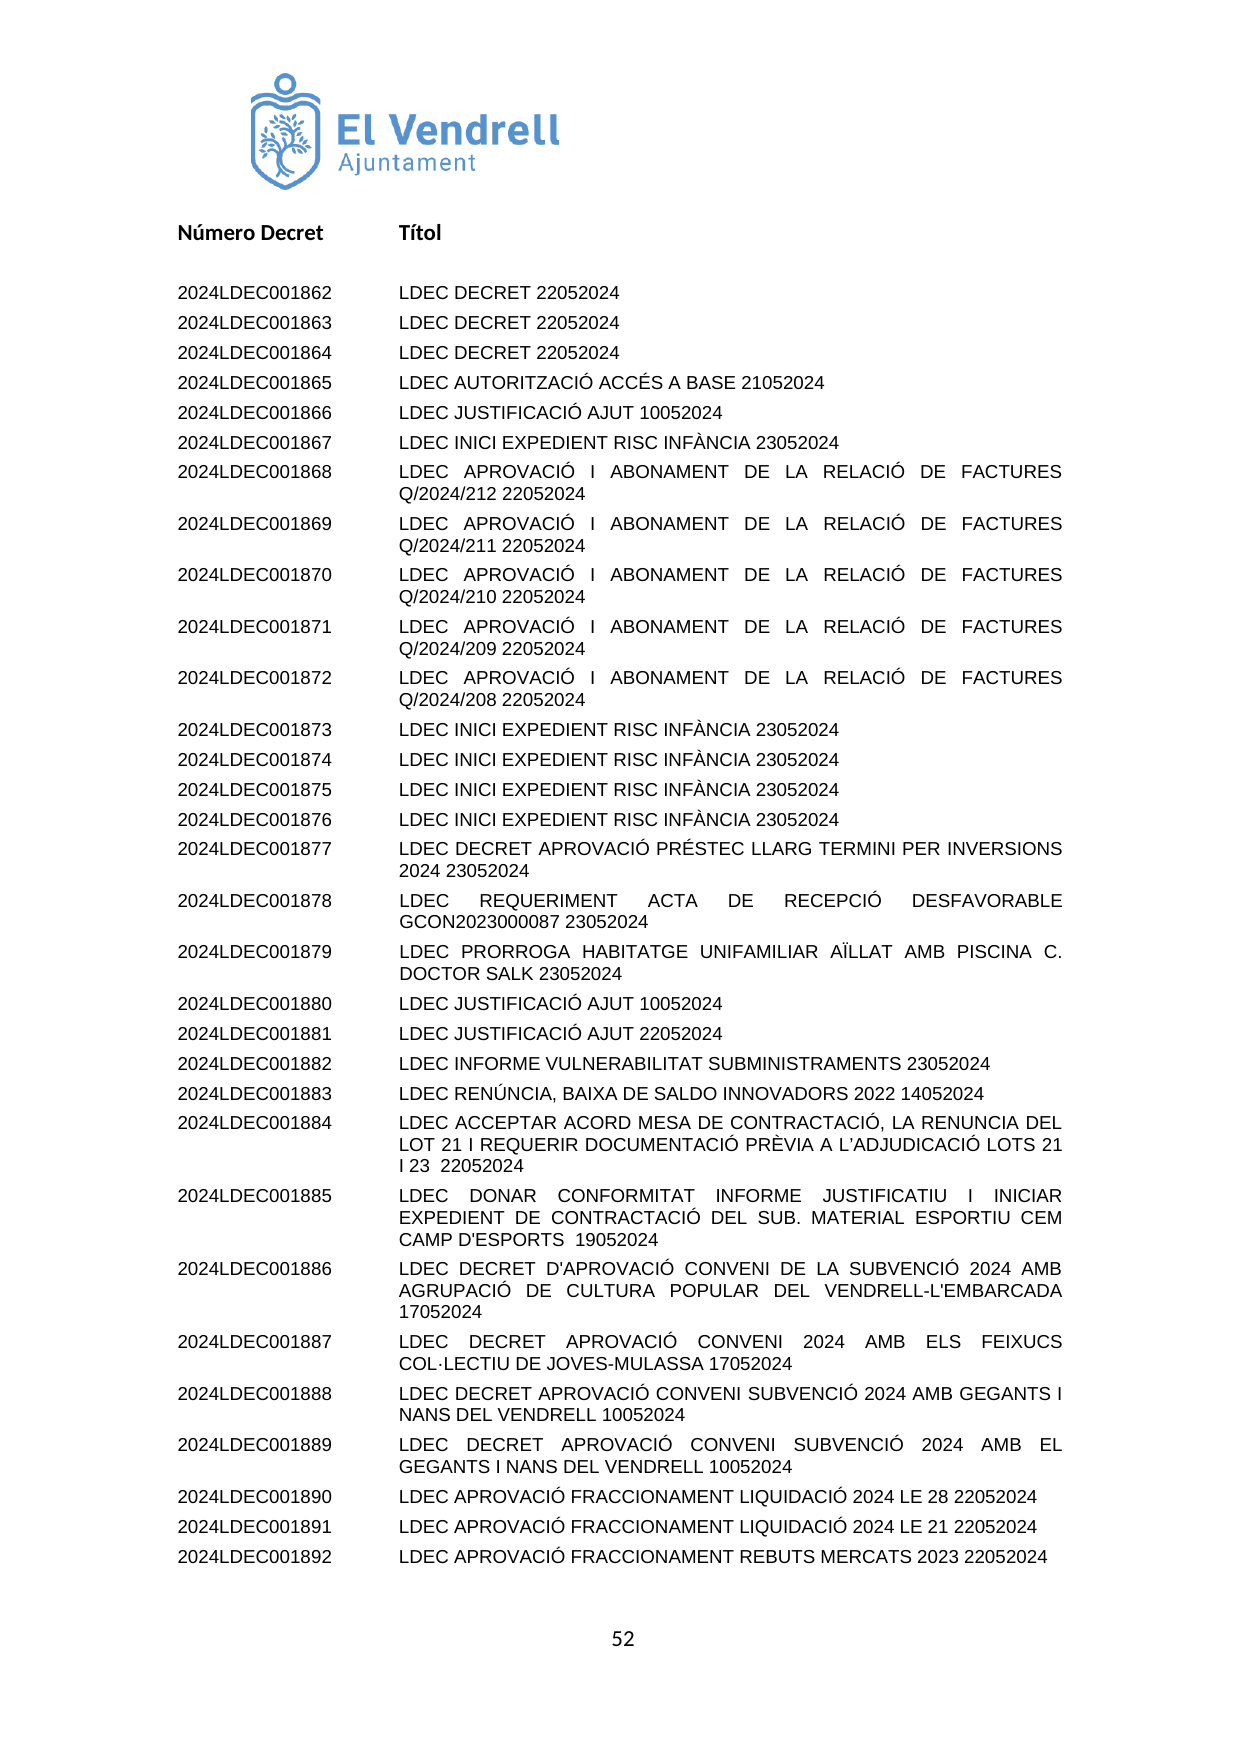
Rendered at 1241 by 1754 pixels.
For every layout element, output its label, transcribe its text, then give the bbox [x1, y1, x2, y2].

text 2024LDEC001865 LDEC AUTORITZACIÓ ACCÉS A BASE 21052024 [177, 372, 1063, 393]
text 2024LDEC001864 LDEC DECRET 22052024 [177, 342, 1063, 363]
text 2024LDEC001887 LDEC DECRET APROVACIÓ CONVENI 2024 AMB ELS FEIXUCS COL·LECTIU DE JOVES-MULASSA 17052024 [177, 1331, 1063, 1374]
text 2024LDEC001875 LDEC INICI EXPEDIENT RISC INFÀNCIA 23052024 [177, 778, 1063, 800]
text 2024LDEC001868 LDEC APROVACIÓ I ABONAMENT DE LA RELACIÓ DE FACTURES Q/2024/212 22052024 [177, 461, 1063, 504]
text 2024LDEC001890 LDEC APROVACIÓ FRACCIONAMENT LIQUIDACIÓ 2024 LE 28 22052024 [177, 1486, 1063, 1507]
text 2024LDEC001873 LDEC INICI EXPEDIENT RISC INFÀNCIA 23052024 [177, 719, 1063, 740]
text 2024LDEC001885 LDEC DONAR CONFORMITAT INFORME JUSTIFICATIU I INICIAR EXPEDIENT DE CONTRACTACIÓ DEL SUB. MATERIAL ESPORTIU CEM CAMP D'ESPORTS 19052024 [177, 1185, 1063, 1250]
text 2024LDEC001883 LDEC RENÚNCIA, BAIXA DE SALDO INNOVADORS 2022 14052024 [177, 1082, 1063, 1104]
text 2024LDEC001862 LDEC DECRET 22052024 [177, 282, 1063, 303]
text 2024LDEC001884 LDEC ACCEPTAR ACORD MESA DE CONTRACTACIÓ, LA RENUNCIA DEL LOT 21 I REQUERIR DOCUMENTACIÓ PRÈVIA A L’ADJUDICACIÓ LOTS 21 I 23 22052024 [177, 1112, 1063, 1177]
text 2024LDEC001871 LDEC APROVACIÓ I ABONAMENT DE LA RELACIÓ DE FACTURES Q/2024/209 22052024 [177, 616, 1063, 659]
text 2024LDEC001876 LDEC INICI EXPEDIENT RISC INFÀNCIA 23052024 [177, 808, 1063, 830]
text 2024LDEC001863 LDEC DECRET 22052024 [177, 312, 1063, 333]
text 2024LDEC001882 LDEC INFORME VULNERABILITAT SUBMINISTRAMENTS 23052024 [177, 1052, 1063, 1074]
text 2024LDEC001886 LDEC DECRET D'APROVACIÓ CONVENI DE LA SUBVENCIÓ 2024 AMB AGRUPACIÓ DE CULTURA POPULAR DEL VENDRELL-L'EMBARCADA 17052024 [177, 1258, 1063, 1323]
text 2024LDEC001869 LDEC APROVACIÓ I ABONAMENT DE LA RELACIÓ DE FACTURES Q/2024/211 22052024 [177, 513, 1063, 556]
text 2024LDEC001877 LDEC DECRET APROVACIÓ PRÉSTEC LLARG TERMINI PER INVERSIONS 2024 23052024 [177, 838, 1063, 881]
text 2024LDEC001870 LDEC APROVACIÓ I ABONAMENT DE LA RELACIÓ DE FACTURES Q/2024/210 22052024 [177, 564, 1063, 607]
text 2024LDEC001880 LDEC JUSTIFICACIÓ AJUT 10052024 [177, 993, 1063, 1014]
picture [251, 73, 560, 190]
text 2024LDEC001874 LDEC INICI EXPEDIENT RISC INFÀNCIA 23052024 [177, 748, 1063, 770]
text 2024LDEC001879 LDEC PRORROGA HABITATGE UNIFAMILIAR AÏLLAT AMB PISCINA C. DOCTOR SALK 23052024 [177, 941, 1063, 984]
text 2024LDEC001891 LDEC APROVACIÓ FRACCIONAMENT LIQUIDACIÓ 2024 LE 21 22052024 [177, 1516, 1063, 1537]
text 2024LDEC001878 LDEC REQUERIMENT ACTA DE RECEPCIÓ DESFAVORABLE GCON2023000087 23052024 [177, 890, 1063, 933]
text 2024LDEC001892 LDEC APROVACIÓ FRACCIONAMENT REBUTS MERCATS 2023 22052024 [177, 1545, 1063, 1567]
text 2024LDEC001881 LDEC JUSTIFICACIÓ AJUT 22052024 [177, 1022, 1063, 1044]
text 2024LDEC001867 LDEC INICI EXPEDIENT RISC INFÀNCIA 23052024 [177, 431, 1063, 453]
text 2024LDEC001888 LDEC DECRET APROVACIÓ CONVENI SUBVENCIÓ 2024 AMB GEGANTS I NANS DEL VENDRELL 10052024 [177, 1383, 1063, 1426]
text 2024LDEC001872 LDEC APROVACIÓ I ABONAMENT DE LA RELACIÓ DE FACTURES Q/2024/208 22052024 [177, 667, 1063, 710]
text 2024LDEC001866 LDEC JUSTIFICACIÓ AJUT 10052024 [177, 402, 1063, 423]
text 2024LDEC001889 LDEC DECRET APROVACIÓ CONVENI SUBVENCIÓ 2024 AMB EL GEGANTS I NANS DEL VENDRELL 10052024 [177, 1434, 1063, 1477]
